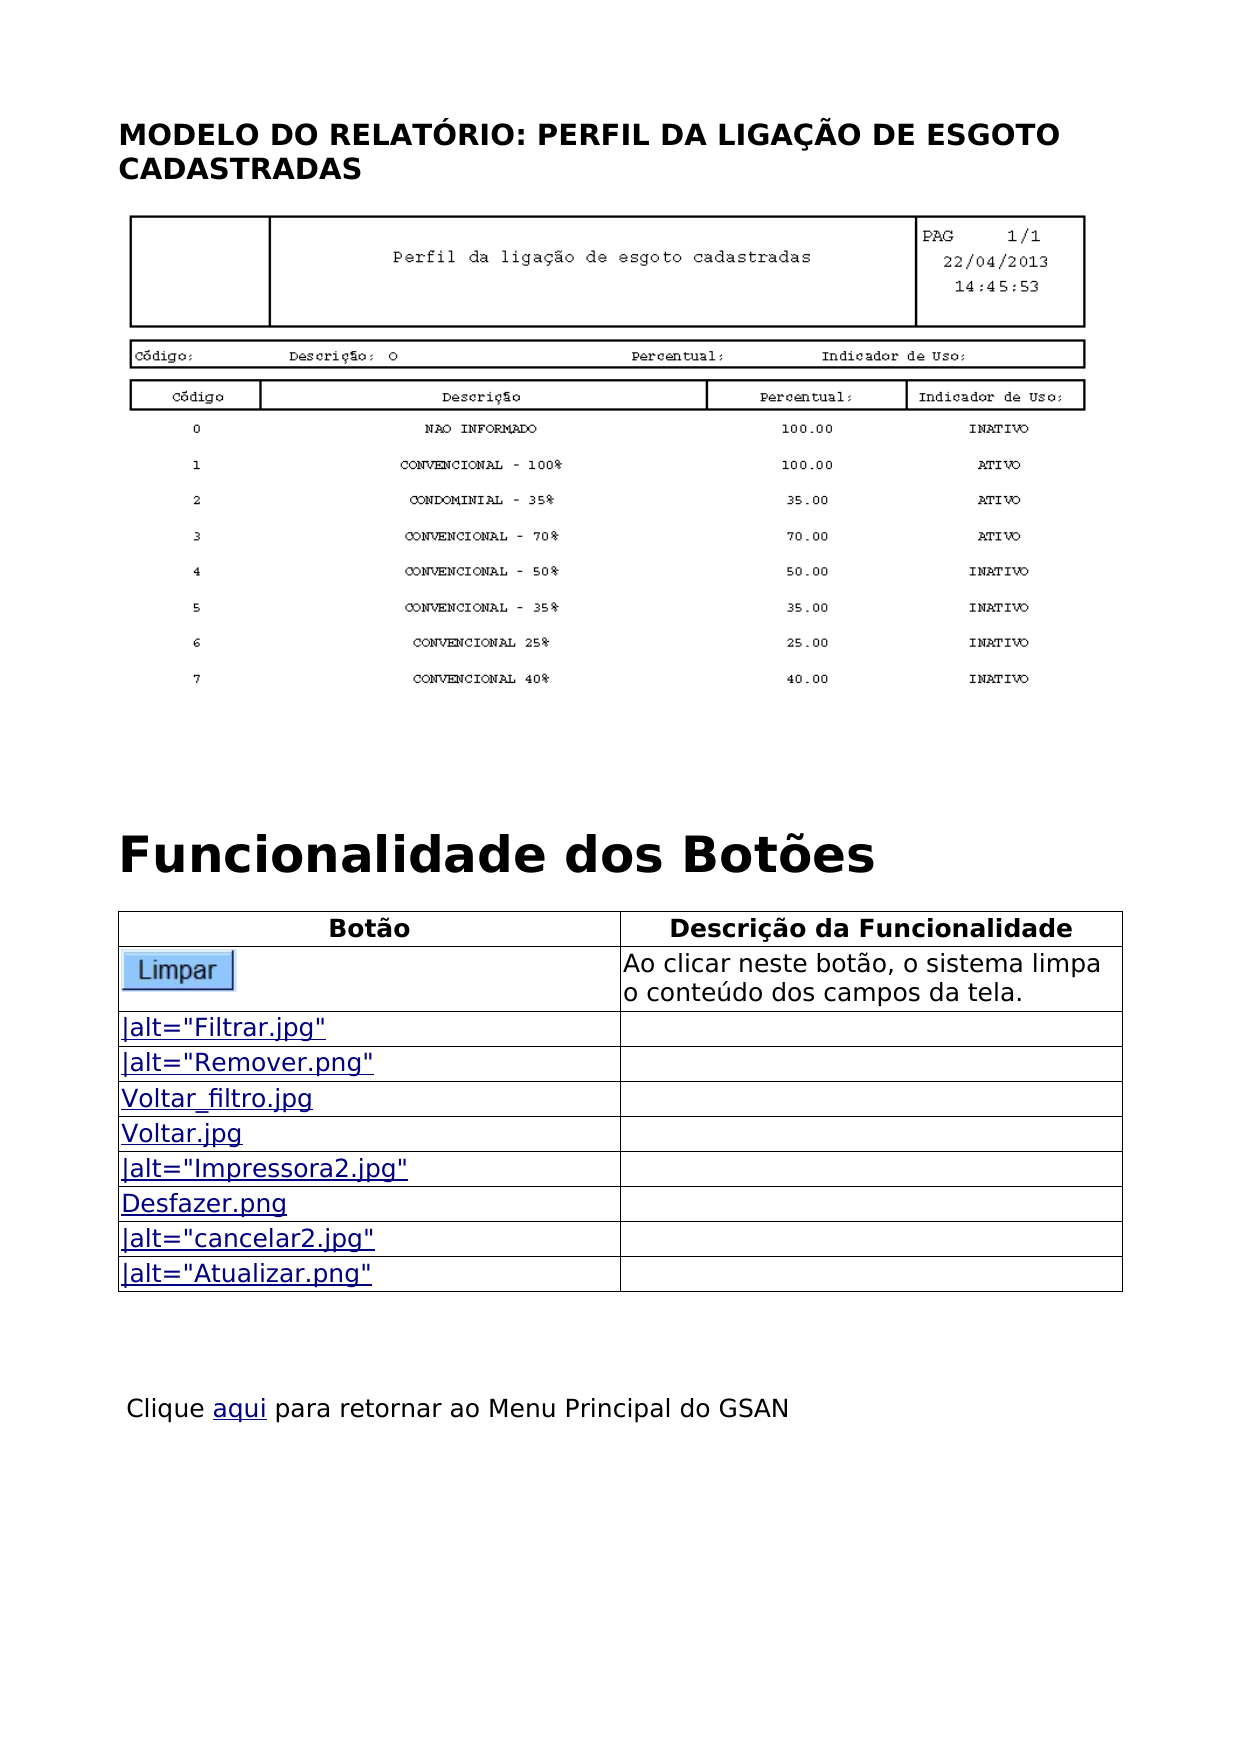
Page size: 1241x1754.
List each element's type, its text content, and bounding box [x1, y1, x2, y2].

table_cell Desfazer.png [119, 1187, 620, 1221]
table_cell [621, 1222, 1122, 1256]
table_cell |alt="cancelar2.jpg" [119, 1222, 620, 1256]
table_cell |alt="Remover.png" [119, 1047, 620, 1081]
table_cell Ao clicar neste botão, o sistema limpa o conteúdo dos campos da tela. [621, 947, 1122, 1011]
table_cell [621, 1012, 1122, 1046]
table_cell [621, 1082, 1122, 1116]
table_header Descrição da Funcionalidade [621, 912, 1122, 946]
table_cell |alt="Atualizar.png" [119, 1257, 620, 1291]
text Clique aqui para retornar ao Menu Principal do GSAN [118, 1306, 1122, 1423]
table_cell [621, 1117, 1122, 1151]
subtitle Funcionalidade dos Botões [118, 826, 1122, 884]
table_cell Voltar.jpg [119, 1117, 620, 1151]
table_cell Voltar_filtro.jpg [119, 1082, 620, 1116]
table_cell |alt="Filtrar.jpg" [119, 1012, 620, 1046]
table_cell [621, 1152, 1122, 1186]
picture [121, 949, 237, 992]
table_cell [621, 1187, 1122, 1221]
table_header Botão [119, 912, 620, 946]
table_cell [119, 947, 620, 1011]
table_cell |alt="Impressora2.jpg" [119, 1152, 620, 1186]
table_cell [621, 1257, 1122, 1291]
table_cell [621, 1047, 1122, 1081]
picture [118, 198, 1123, 724]
subtitle MODELO DO RELATÓRIO: PERFIL DA LIGAÇÃO DE ESGOTO CADASTRADAS [118, 118, 1122, 186]
